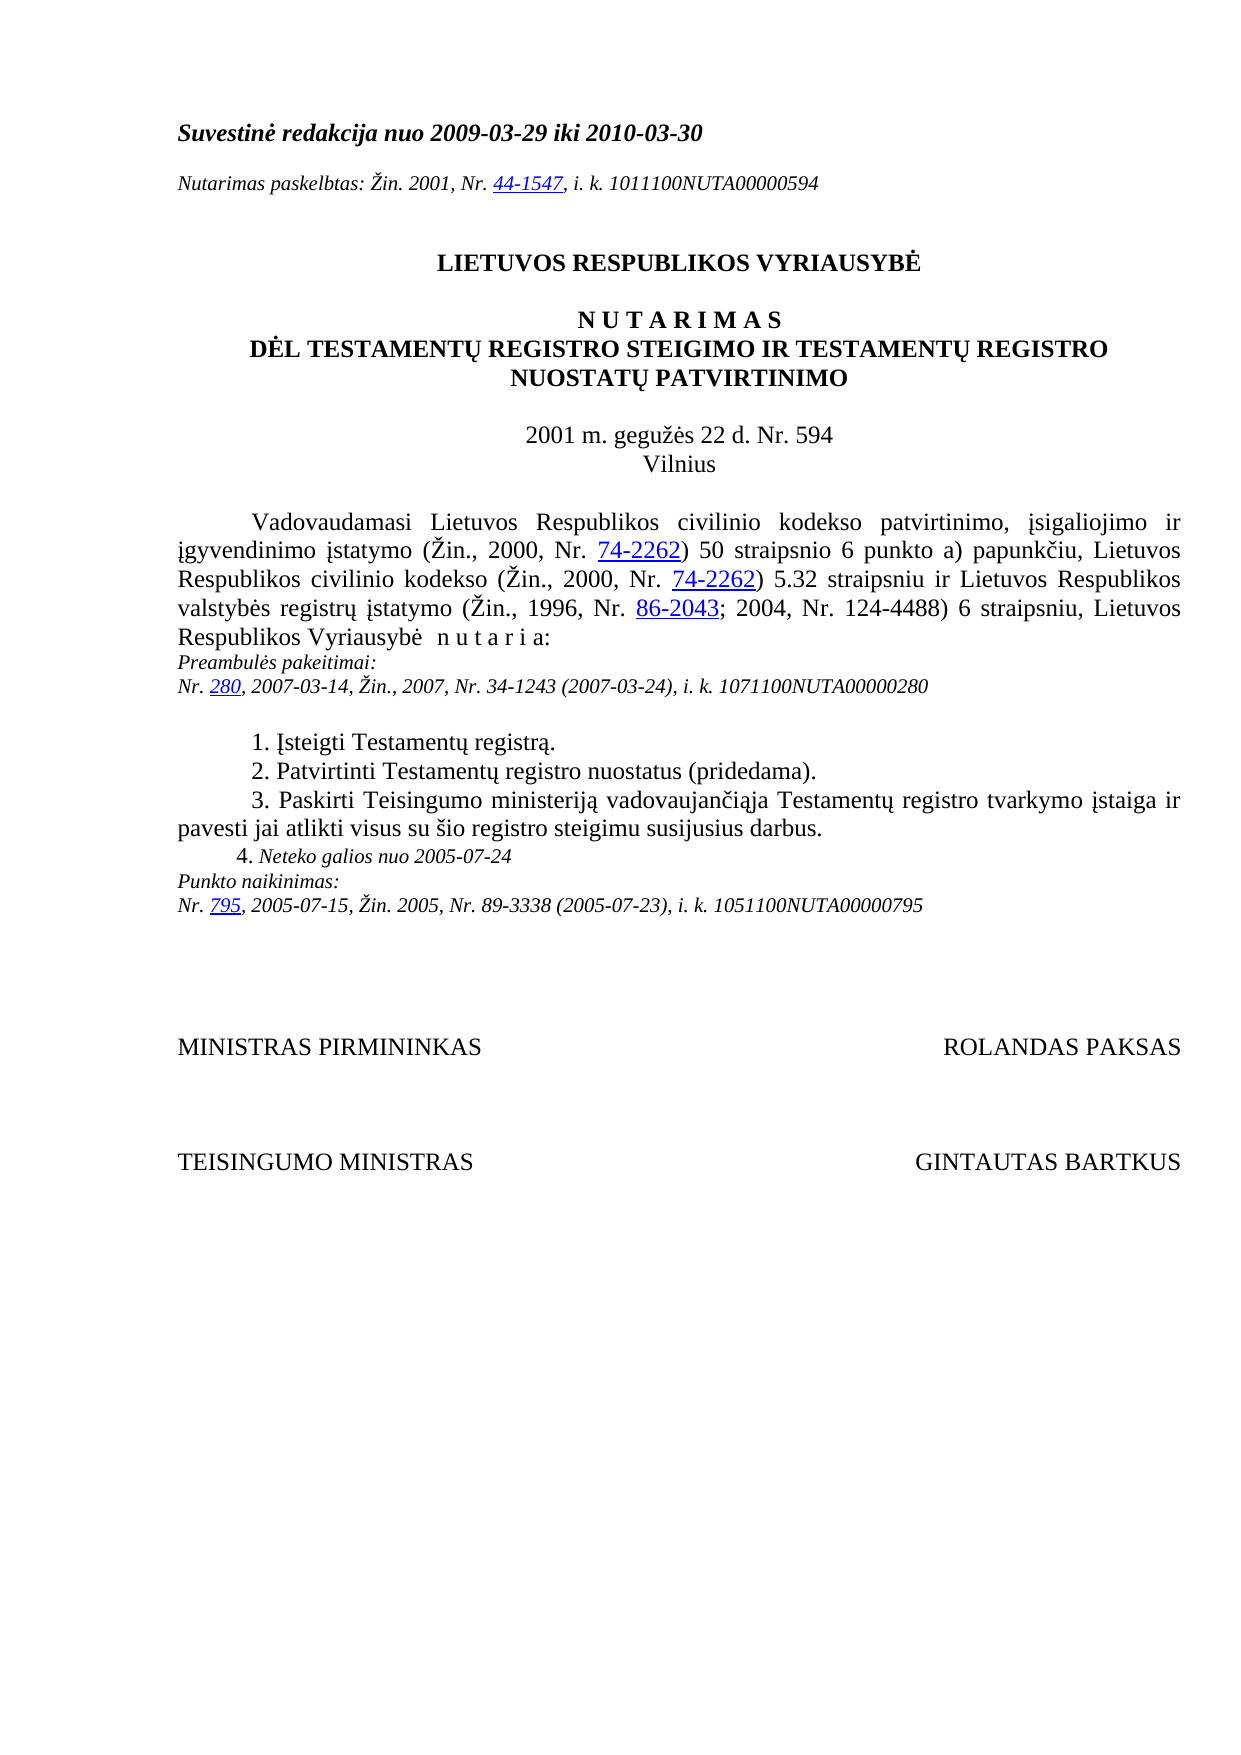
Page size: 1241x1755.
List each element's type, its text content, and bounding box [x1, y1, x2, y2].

text 2. Patvirtinti Testamentų registro nuostatus (pridedama). [177, 756, 1181, 785]
text Nutarimas paskelbtas: Žin. 2001, Nr. 44-1547, i. k. 1011100NUTA00000594 [177, 171, 1181, 195]
text LIETUVOS RESPUBLIKOS VYRIAUSYBĖ [177, 248, 1181, 277]
text Nr. 280, 2007-03-14, Žin., 2007, Nr. 34-1243 (2007-03-24), i. k. 1071100NUTA00000280 [177, 674, 1181, 698]
text Suvestinė redakcija nuo 2009-03-29 iki 2010-03-30 [177, 118, 1181, 147]
text Vilnius [177, 449, 1181, 478]
text 2001 m. gegužės 22 d. Nr. 594 [177, 420, 1181, 449]
text 3. Paskirti Teisingumo ministeriją vadovaujančiąja Testamentų registro tvarkymo įstaiga ir pavesti jai atlikti visus su šio registro steigimu susijusius darbus. [177, 785, 1181, 842]
text 1. Įsteigti Testamentų registrą. [177, 727, 1181, 756]
text Nr. 795, 2005-07-15, Žin. 2005, Nr. 89-3338 (2005-07-23), i. k. 1051100NUTA00000795 [177, 893, 1181, 917]
text Ministras Pirmininkas Rolandas Paksas [177, 1032, 1181, 1060]
text DĖL TESTAMENTŲ REGISTRO STEIGIMO IR TESTAMENTŲ REGISTRO NUOSTATŲ PATVIRTINIMO [177, 334, 1181, 392]
text Teisingumo ministras Gintautas Bartkus [177, 1147, 1181, 1175]
text 4. Neteko galios nuo 2005-07-24 [177, 842, 1181, 868]
text Punkto naikinimas: [177, 868, 1181, 893]
text Vadovaudamasi Lietuvos Respublikos civilinio kodekso patvirtinimo, įsigaliojimo ir įgyvendinimo įstatymo (Žin., 2000, Nr. 74-2262) 50 straipsnio 6 punkto a) papunkčiu, Lietuvos Respublikos civilinio kodekso (Žin., 2000, Nr. 74-2262) 5.32 straipsniu ir Lietuvos Respublikos valstybės registrų įstatymo (Žin., 1996, Nr. 86-2043; 2004, Nr. 124-4488) 6 straipsniu, Lietuvos Respublikos Vyriausybė nutaria: [177, 507, 1181, 650]
text Preambulės pakeitimai: [177, 650, 1181, 674]
text N U T A R I M A S [177, 305, 1181, 334]
